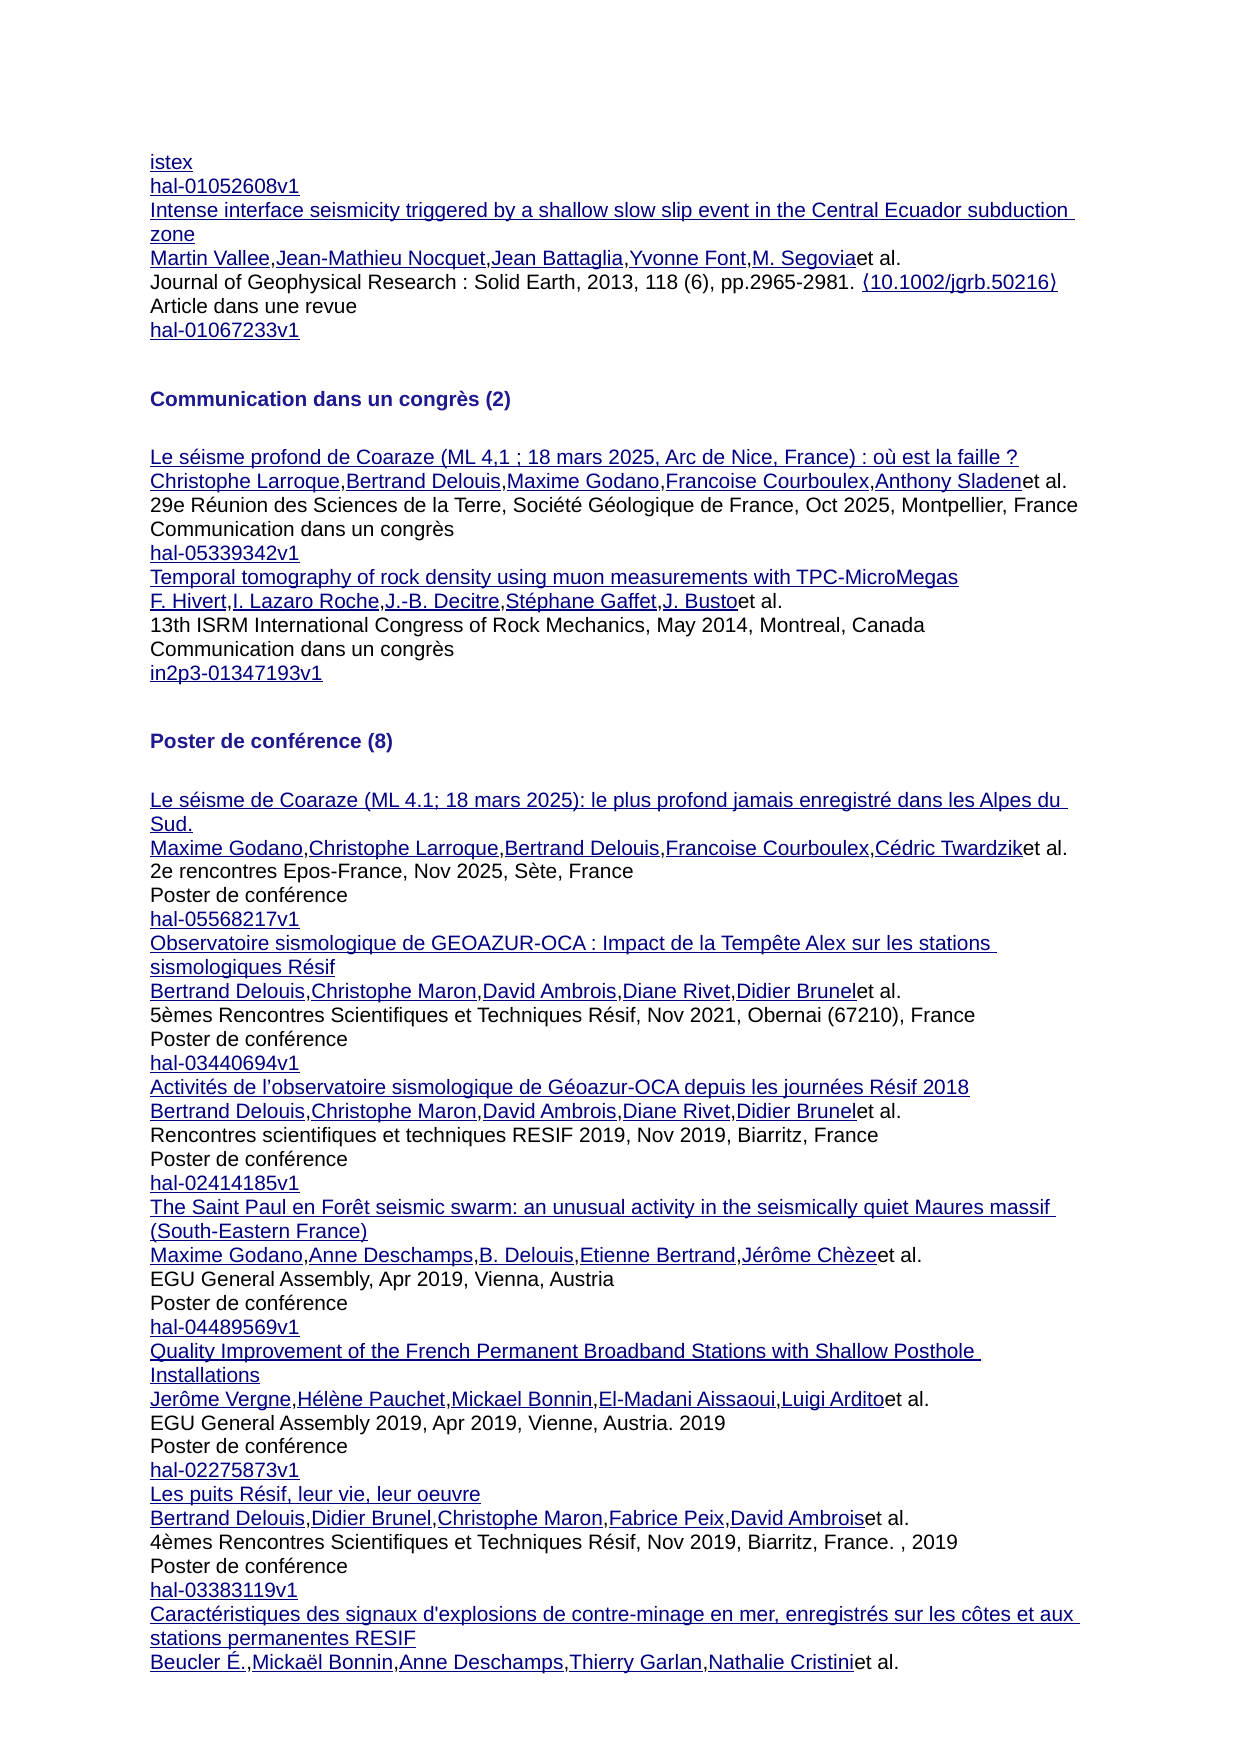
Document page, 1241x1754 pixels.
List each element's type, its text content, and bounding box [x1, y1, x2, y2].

subtitle Communication dans un congrès (2) [150, 386, 1090, 410]
table_cell Activités de l’observatoire sismologique de Géoazur-OCA depuis les journées Résif 2018 Bertrand Delouis,Christophe Maron,David Ambrois,Diane Rivet,Didier Brunelet al. Rencontres scientifiques et techniques RESIF 2019, Nov 2019, Biarritz, France Poster de conférence hal-02414185v1 [150, 1075, 1090, 1195]
table_cell The Saint Paul en Forêt seismic swarm: an unusual activity in the seismically quiet Maures massif (South-Eastern France) Maxime Godano,Anne Deschamps,B. Delouis,Etienne Bertrand,Jérôme Chèzeet al. EGU General Assembly, Apr 2019, Vienna, Austria Poster de conférence hal-04489569v1 [150, 1195, 1090, 1338]
table_cell Observatoire sismologique de GEOAZUR-OCA : Impact de la Tempête Alex sur les stations sismologiques Résif Bertrand Delouis,Christophe Maron,David Ambrois,Diane Rivet,Didier Brunelet al. 5èmes Rencontres Scientifiques et Techniques Résif, Nov 2021, Obernai (67210), France Poster de conférence hal-03440694v1 [150, 931, 1090, 1075]
table_header Le séisme profond de Coaraze (ML 4,1 ; 18 mars 2025, Arc de Nice, France) : où est la faille ? Christophe Larroque,Bertrand Delouis,Maxime Godano,Francoise Courboulex,Anthony Sladenet al. 29e Réunion des Sciences de la Terre, Société Géologique de France, Oct 2025, Montpellier, France Communication dans un congrès hal-05339342v1 [150, 445, 1090, 564]
table_cell istex hal-01052608v1 [150, 150, 1090, 198]
table_cell Intense interface seismicity triggered by a shallow slow slip event in the Central Ecuador subduction zone Martin Vallee,Jean-Mathieu Nocquet,Jean Battaglia,Yvonne Font,M. Segoviaet al. Journal of Geophysical Research : Solid Earth, 2013, 118 (6), pp.2965-2981. ⟨10.1002/jgrb.50216⟩ Article dans une revue hal-01067233v1 [150, 198, 1090, 342]
table_cell Caractéristiques des signaux d'explosions de contre-minage en mer, enregistrés sur les côtes et aux stations permanentes RESIF Beucler É.,Mickaël Bonnin,Anne Deschamps,Thierry Garlan,Nathalie Cristiniet al. [150, 1602, 1090, 1674]
table_header Le séisme de Coaraze (ML 4.1; 18 mars 2025): le plus profond jamais enregistré dans les Alpes du Sud. Maxime Godano,Christophe Larroque,Bertrand Delouis,Francoise Courboulex,Cédric Twardziket al. 2e rencontres Epos-France, Nov 2025, Sète, France Poster de conférence hal-05568217v1 [150, 788, 1090, 931]
table_cell Quality Improvement of the French Permanent Broadband Stations with Shallow Posthole Installations Jerôme Vergne,Hélène Pauchet,Mickael Bonnin,El-Madani Aissaoui,Luigi Arditoet al. EGU General Assembly 2019, Apr 2019, Vienne, Austria. 2019 Poster de conférence hal-02275873v1 [150, 1339, 1090, 1482]
subtitle Poster de conférence (8) [150, 729, 1090, 753]
table_cell Les puits Résif, leur vie, leur oeuvre Bertrand Delouis,Didier Brunel,Christophe Maron,Fabrice Peix,David Ambroiset al. 4èmes Rencontres Scientifiques et Techniques Résif, Nov 2019, Biarritz, France. , 2019 Poster de conférence hal-03383119v1 [150, 1482, 1090, 1602]
table_cell Temporal tomography of rock density using muon measurements with TPC-MicroMegas F. Hivert,I. Lazaro Roche,J.-B. Decitre,Stéphane Gaffet,J. Bustoet al. 13th ISRM International Congress of Rock Mechanics, May 2014, Montreal, Canada Communication dans un congrès in2p3-01347193v1 [150, 565, 1090, 684]
